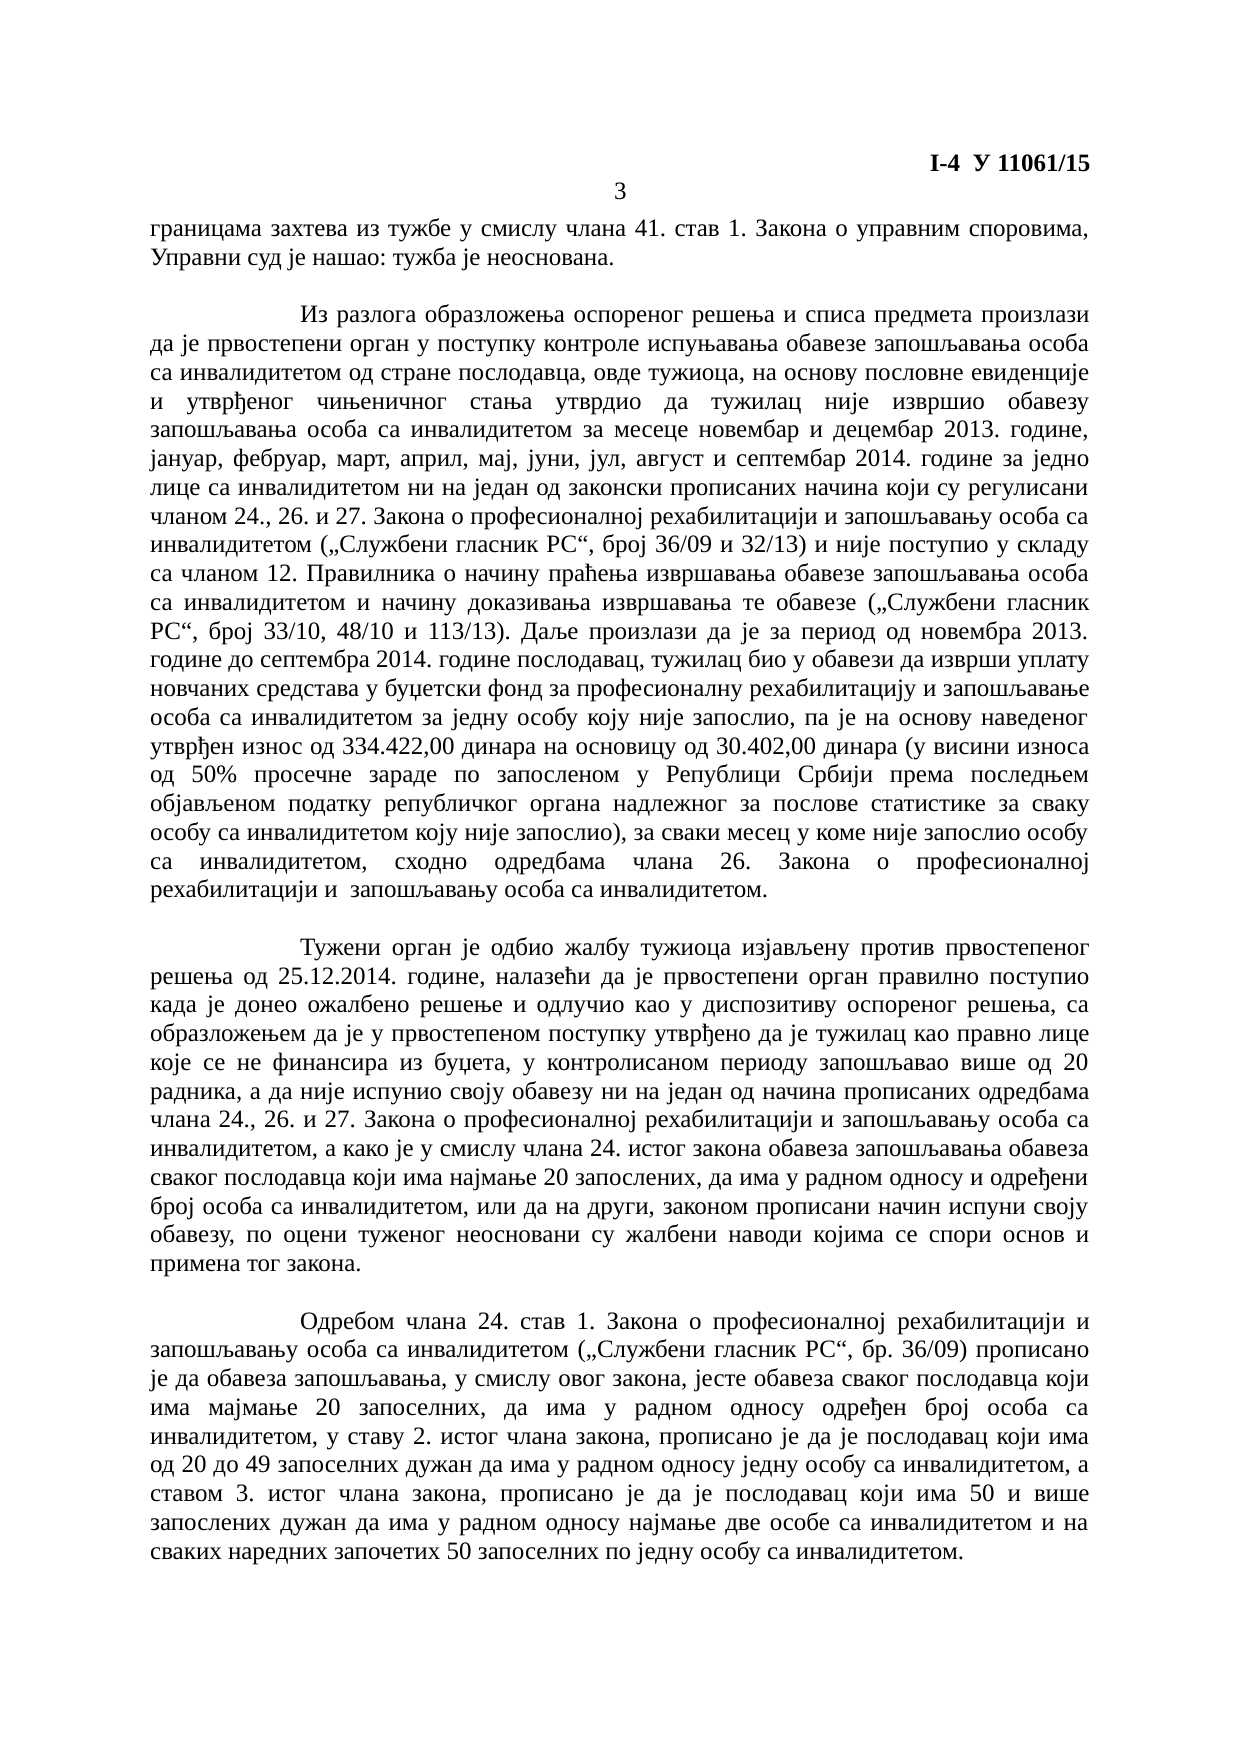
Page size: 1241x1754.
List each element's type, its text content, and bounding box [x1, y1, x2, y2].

text Из разлога образложења оспореног решења и списа предмета произлази да је првостепени орган у поступку контроле испуњавања обавезе запошљавања особа са инвалидитетом од стране послодавца, овде тужиоца, на основу пословне евиденције и утврђеног чињеничног стања утврдио да тужилац није извршио обавезу запошљавања особа са инвалидитетом за месеце новембар и децембар 2013. године, јануар, фебруар, март, април, мај, јуни, јул, август и септембар 2014. године за једно лице са инвалидитетом ни на један од законски прописаних начина који су регулисани чланом 24., 26. и 27. Закона о професионалној рехабилитацији и запошљавању особа са инвалидитетом („Службени гласник РС“, број 36/09 и 32/13) и није поступио у складу са чланом 12. Правилника о начину праћења извршавања обавезе запошљавања особа са инвалидитетом и начину доказивања извршавања те обавезе („Службени гласник РС“, број 33/10, 48/10 и 113/13). Даље произлази да је за период од новембра 2013. године до септембра 2014. године послодавац, тужилац био у обавези да изврши уплату новчаних средстава у буџетски фонд за професионалну рехабилитацију и запошљавање особа са инвалидитетом за једну особу коју није запослио, па је на основу наведеног утврђен износ од 334.422,00 динара на основицу од 30.402,00 динара (у висини износа од 50% просечне зараде по запосленом у Републици Србији према последњем објављеном податку републичког органа надлежног за послове статистике за сваку особу са инвалидитетом коју није запослио), за сваки месец у коме није запослио особу са инвалидитетом, сходно одредбама члана 26. Закона о професионалној рехабилитацији и запошљавању особа са инвалидитетом. [150, 299, 1090, 903]
text Одребом члана 24. став 1. Закона о професионалној рехабилитацији и запошљавању особа са инвалидитетом („Службени гласник РС“, бр. 36/09) прописано је да обавеза запошљавања, у смислу овог закона, јесте обавеза сваког послодавца који има мајмање 20 запоселних, да има у радном односу одређен број особа са инвалидитетом, у ставу 2. истог члана закона, прописано је да је послодавац који има од 20 до 49 запоселних дужан да има у радном односу једну особу са инвалидитетом, а ставом 3. истог члана закона, прописано је да је послодавац који има 50 и више запослених дужан да има у радном односу најмање две особе са инвалидитетом и на сваких наредних започетих 50 запоселних по једну особу са инвалидитетом. [150, 1306, 1090, 1564]
text Тужени орган је одбио жалбу тужиоца изјављену против првостепеног решења од 25.12.2014. године, налазећи да је првостепени орган правилно поступио када је донео ожалбено решење и одлучио као у диспозитиву оспореног решења, са образложењем да је у првостепеном поступку утврђено да је тужилац као правно лице које се не финансира из буџета, у контролисаном периоду запошљавао више од 20 радника, а да није испунио своју обавезу ни на један од начина прописаних одредбама члана 24., 26. и 27. Закона о професионалној рехабилитацији и запошљавању особа са инвалидитетом, а како је у смислу члана 24. истог закона обавеза запошљавања обавеза сваког послодавца који има најмање 20 запослених, да има у радном односу и одређени број особа са инвалидитетом, или да на други, законом прописани начин испуни своју обавезу, по оцени туженог неосновани су жалбени наводи којима се спори основ и примена тог закона. [150, 932, 1090, 1277]
text границама захтева из тужбе у смислу члана 41. став 1. Закона о управним споровима, Управни суд је нашао: тужба је неоснована. [150, 213, 1090, 271]
